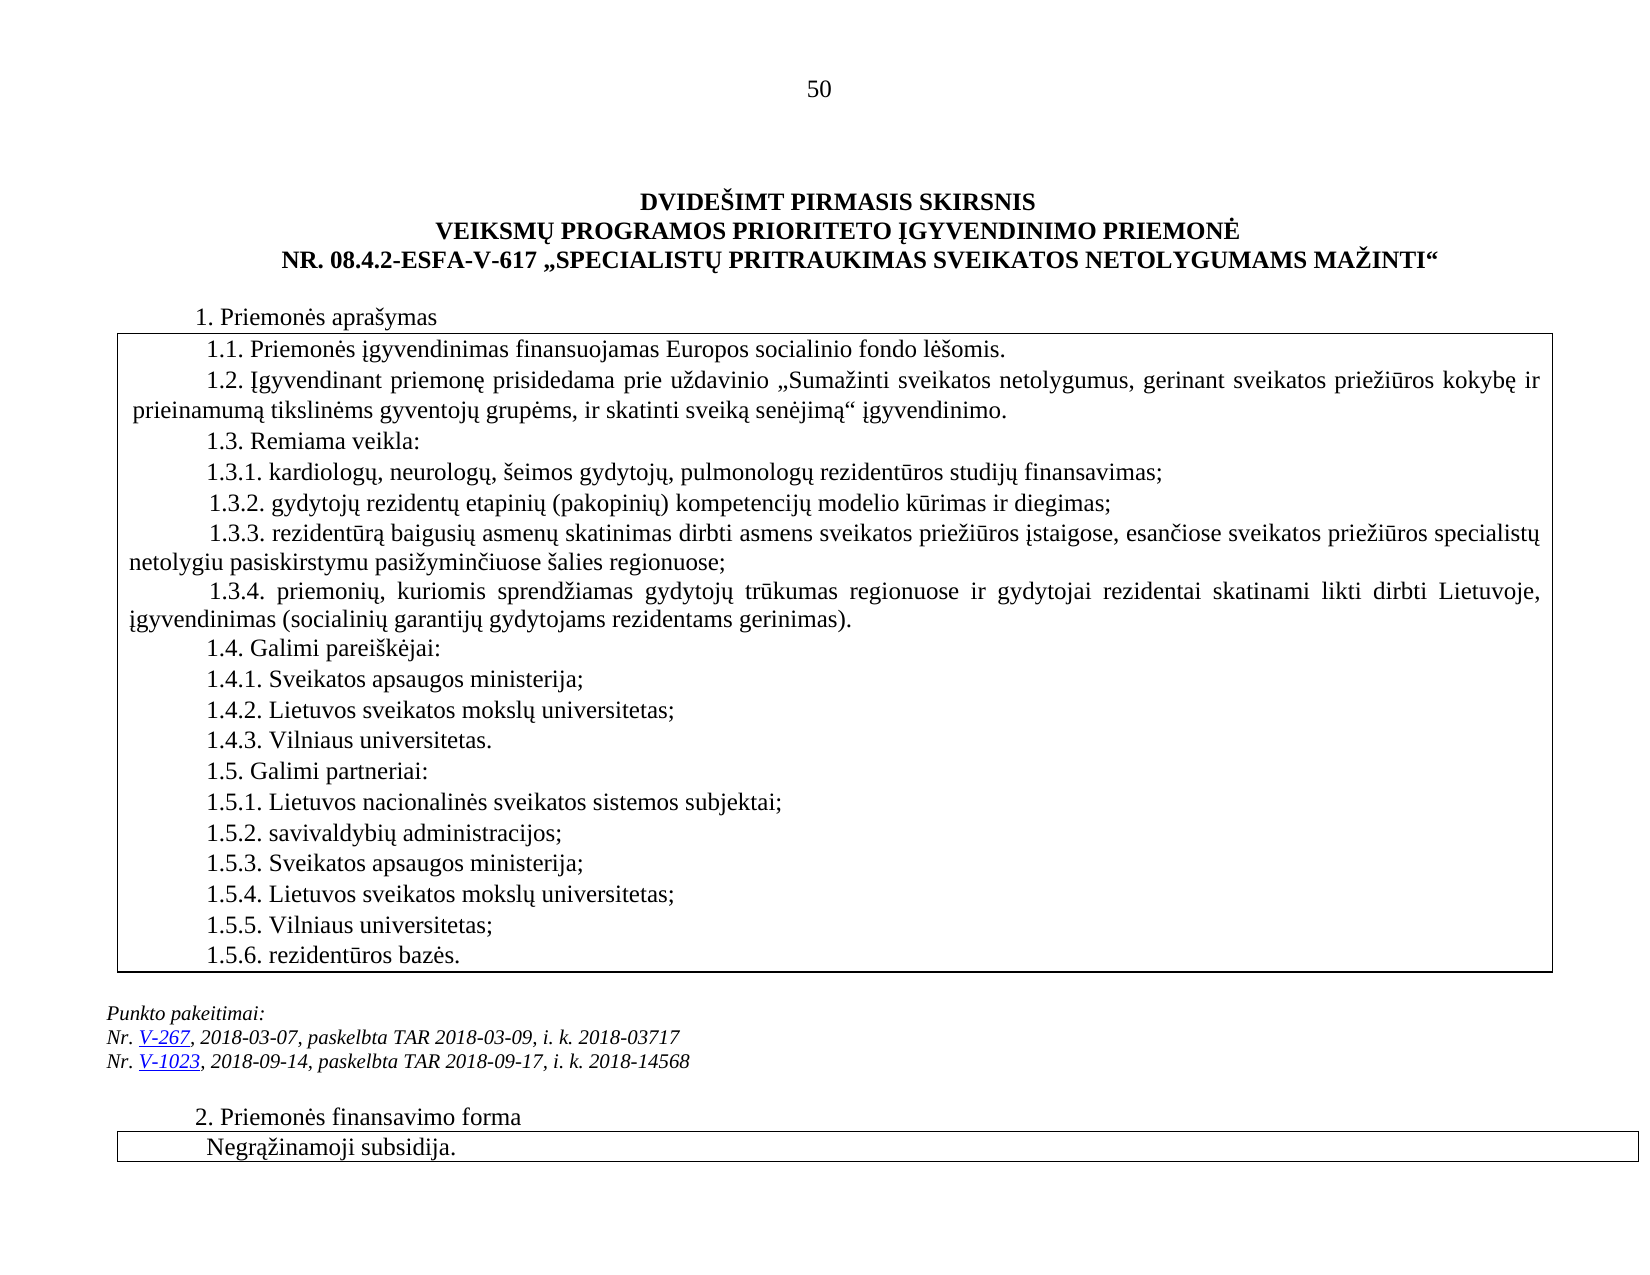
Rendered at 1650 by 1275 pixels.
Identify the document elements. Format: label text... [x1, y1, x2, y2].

text 1. Priemonės aprašymas [106, 302, 1532, 331]
text VEIKSMŲ PROGRAMOS PRIORITETO ĮGYVENDINIMO PRIEMONĖ [144, 216, 1532, 245]
text 2. Priemonės finansavimo forma [106, 1102, 1532, 1131]
table_header 1.1. Priemonės įgyvendinimas finansuojamas Europos socialinio fondo lėšomis. 1.2. Įgyvendinant priemonę prisidedama prie uždavinio „Sumažinti sveikatos netolygumus, gerinant sveikatos priežiūros kokybę ir prieinamumą tikslinėms gyventojų grupėms, ir skatinti sveiką senėjimą“ įgyvendinimo. 1.3. Remiama veikla: 1.3.1. kardiologų, neurologų, šeimos gydytojų, pulmonologų rezidentūros studijų finansavimas; 1.3.2. gydytojų rezidentų etapinių (pakopinių) kompetencijų modelio kūrimas ir diegimas; 1.3.3. rezidentūrą baigusių asmenų skatinimas dirbti asmens sveikatos priežiūros įstaigose, esančiose sveikatos priežiūros specialistų netolygiu pasiskirstymu pasižyminčiuose šalies regionuose; 1.3.4. priemonių, kuriomis sprendžiamas gydytojų trūkumas regionuose ir gydytojai rezidentai skatinami likti dirbti Lietuvoje, įgyvendinimas (socialinių garantijų gydytojams rezidentams gerinimas). 1.4. Galimi pareiškėjai: 1.4.1. Sveikatos apsaugos ministerija; 1.4.2. Lietuvos sveikatos mokslų universitetas; 1.4.3. Vilniaus universitetas. 1.5. Galimi partneriai: 1.5.1. Lietuvos nacionalinės sveikatos sistemos subjektai; 1.5.2. savivaldybių administracijos; 1.5.3. Sveikatos apsaugos ministerija; 1.5.4. Lietuvos sveikatos mokslų universitetas; 1.5.5. Vilniaus universitetas; 1.5.6. rezidentūros bazės. [118, 334, 1552, 971]
text Nr. V-1023, 2018-09-14, paskelbta TAR 2018-09-17, i. k. 2018-14568 [106, 1049, 1532, 1073]
text Punkto pakeitimai: [106, 1001, 1532, 1025]
table_header Negrąžinamoji subsidija. [118, 1132, 1638, 1161]
text DVIDEŠIMT PIRMASIS SKIRSNIS [144, 187, 1532, 216]
text Nr. V-267, 2018-03-07, paskelbta TAR 2018-03-09, i. k. 2018-03717 [106, 1025, 1532, 1049]
text NR. 08.4.2-ESFA-V-617 „SPECIALISTŲ PRITRAUKIMAS SVEIKATOS NETOLYGUMAMS MAŽINTI“ [195, 245, 1532, 273]
